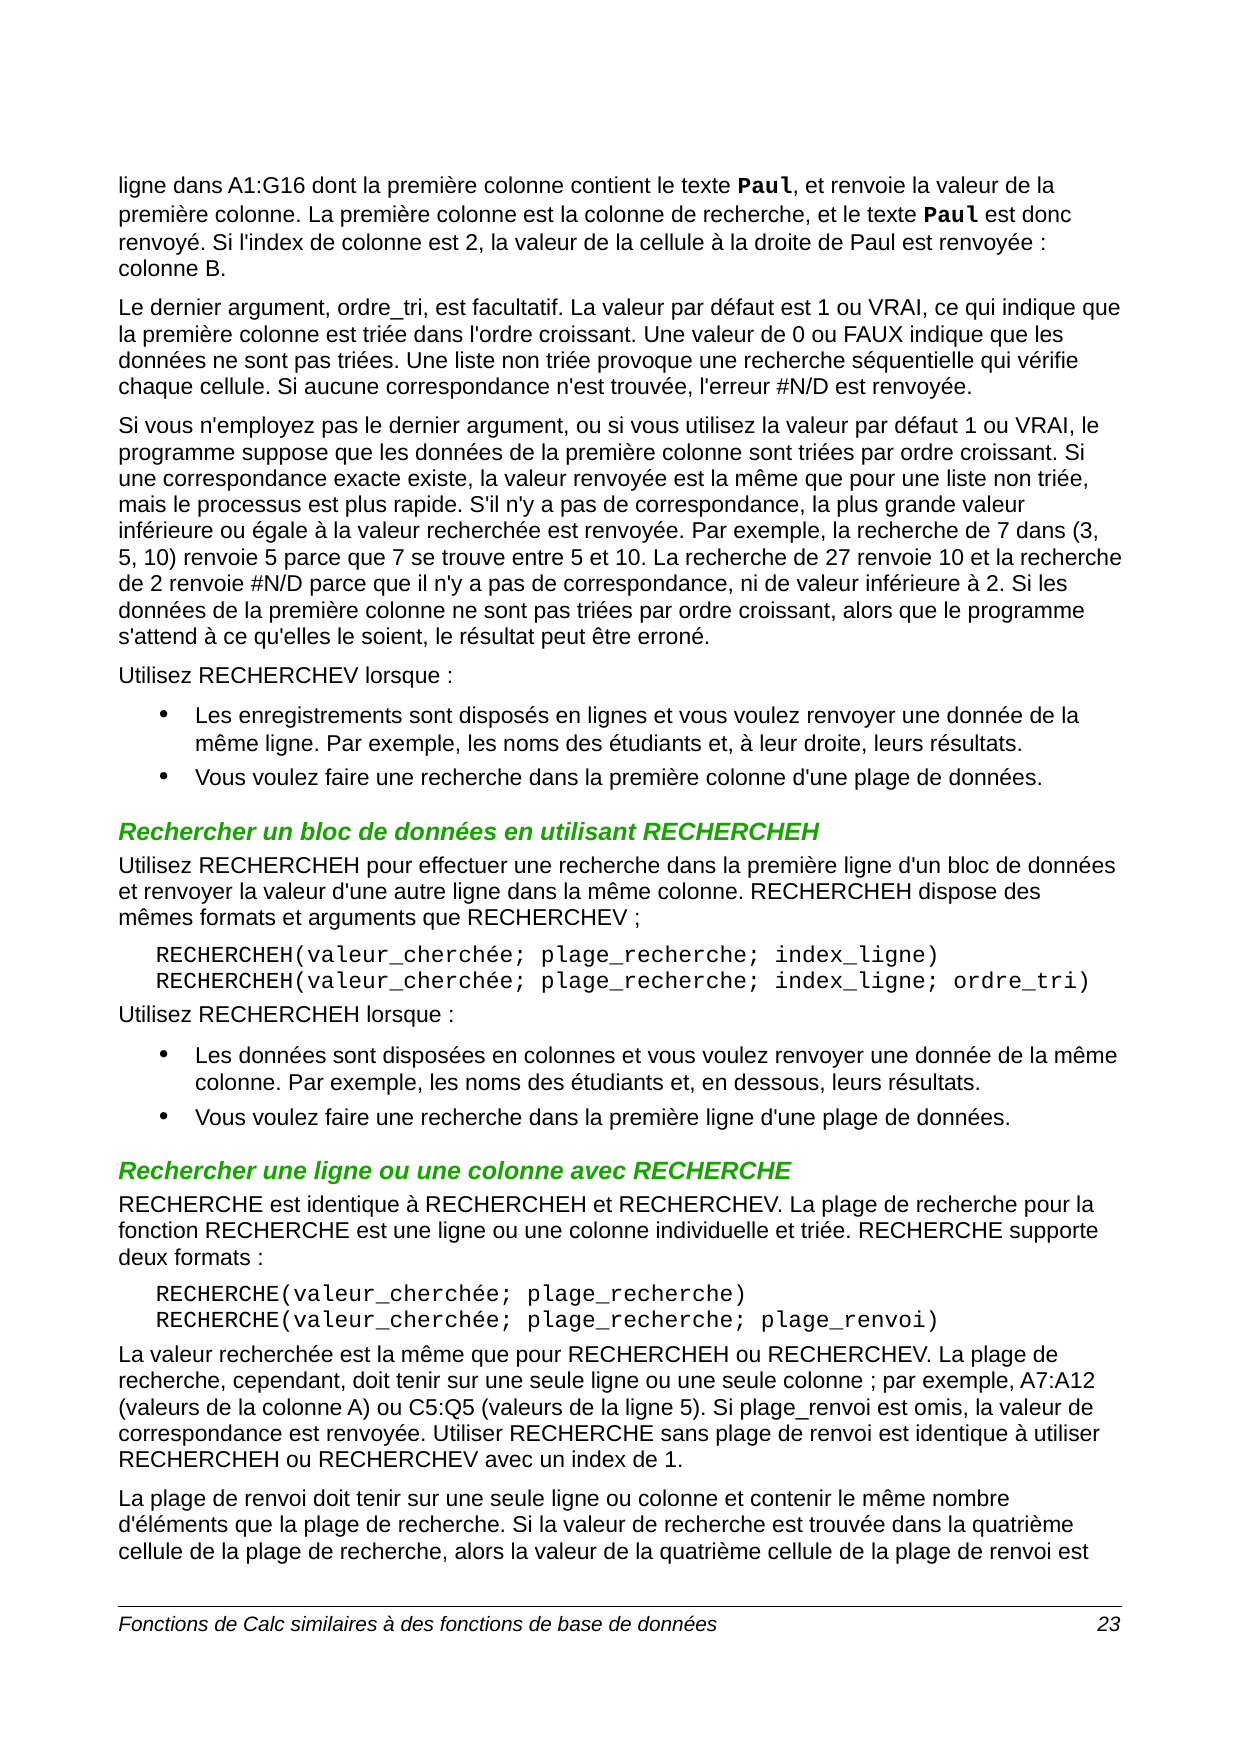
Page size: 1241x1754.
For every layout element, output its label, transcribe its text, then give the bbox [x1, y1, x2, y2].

list Les enregistrements sont disposés en lignes et vous voulez renvoyer une donnée de la même ligne. Par exemple, les noms des étudiants et, à leur droite, leurs résultats. [156, 701, 1122, 756]
text Le dernier argument, ordre_tri, est facultatif. La valeur par défaut est 1 ou VRAI, ce qui indique que la première colonne est triée dans l'ordre croissant. Une valeur de 0 ou FAUX indique que les données ne sont pas triées. Une liste non triée provoque une recherche séquentielle qui vérifie chaque cellule. Si aucune correspondance n'est trouvée, l'erreur #N/D est renvoyée. [118, 294, 1122, 399]
text RECHERCHEH(valeur_cherchée; plage_recherche; index_ligne; ordre_tri) [156, 969, 1122, 995]
list Vous voulez faire une recherche dans la première ligne d'une plage de données. [156, 1102, 1122, 1131]
text RECHERCHE(valeur_cherchée; plage_recherche) [156, 1283, 1122, 1308]
text RECHERCHE est identique à RECHERCHEH et RECHERCHEV. La plage de recherche pour la fonction RECHERCHE est une ligne ou une colonne individuelle et triée. RECHERCHE supporte deux formats : [118, 1191, 1122, 1270]
text RECHERCHE(valeur_cherchée; plage_recherche; plage_renvoi) [156, 1308, 1122, 1334]
list Les données sont disposées en colonnes et vous voulez renvoyer une donnée de la même colonne. Par exemple, les noms des étudiants et, en dessous, leurs résultats. [156, 1040, 1122, 1096]
subtitle Rechercher un bloc de données en utilisant RECHERCHEH [118, 817, 1122, 845]
text La plage de renvoi doit tenir sur une seule ligne ou colonne et contenir le même nombre d'éléments que la plage de recherche. Si la valeur de recherche est trouvée dans la quatrième cellule de la plage de recherche, alors la valeur de la quatrième cellule de la plage de renvoi est [118, 1485, 1122, 1564]
subtitle Rechercher une ligne ou une colonne avec RECHERCHE [118, 1156, 1122, 1185]
text RECHERCHEH(valeur_cherchée; plage_recherche; index_ligne) [156, 943, 1122, 969]
text Utilisez RECHERCHEH lorsque : [118, 1001, 1122, 1028]
text La valeur recherchée est la même que pour RECHERCHEH ou RECHERCHEV. La plage de recherche, cependant, doit tenir sur une seule ligne ou une seule colonne ; par exemple, A7:A12 (valeurs de la colonne A) ou C5:Q5 (valeurs de la ligne 5). Si plage_renvoi est omis, la valeur de correspondance est renvoyée. Utiliser RECHERCHE sans plage de renvoi est identique à utiliser RECHERCHEH ou RECHERCHEV avec un index de 1. [118, 1341, 1122, 1472]
text ligne dans A1:G16 dont la première colonne contient le texte Paul, et renvoie la valeur de la première colonne. La première colonne est la colonne de recherche, et le texte Paul est donc renvoyé. Si l'index de colonne est 2, la valeur de la cellule à la droite de Paul est renvoyée : colonne B. [118, 172, 1122, 282]
text Utilisez RECHERCHEV lorsque : [118, 662, 1122, 688]
text Si vous n'employez pas le dernier argument, ou si vous utilisez la valeur par défaut 1 ou VRAI, le programme suppose que les données de la première colonne sont triées par ordre croissant. Si une correspondance exacte existe, la valeur renvoyée est la même que pour une liste non triée, mais le processus est plus rapide. S'il n'y a pas de correspondance, la plus grande valeur inférieure ou égale à la valeur recherchée est renvoyée. Par exemple, la recherche de 7 dans (3, 5, 10) renvoie 5 parce que 7 se trouve entre 5 et 10. La recherche de 27 renvoie 10 et la recherche de 2 renvoie #N/D parce que il n'y a pas de correspondance, ni de valeur inférieure à 2. Si les données de la première colonne ne sont pas triées par ordre croissant, alors que le programme s'attend à ce qu'elles le soient, le résultat peut être erroné. [118, 412, 1122, 649]
list Vous voulez faire une recherche dans la première colonne d'une plage de données. [156, 762, 1122, 792]
text Utilisez RECHERCHEH pour effectuer une recherche dans la première ligne d'un bloc de données et renvoyer la valeur d'une autre ligne dans la même colonne. RECHERCHEH dispose des mêmes formats et arguments que RECHERCHEV ; [118, 852, 1122, 931]
